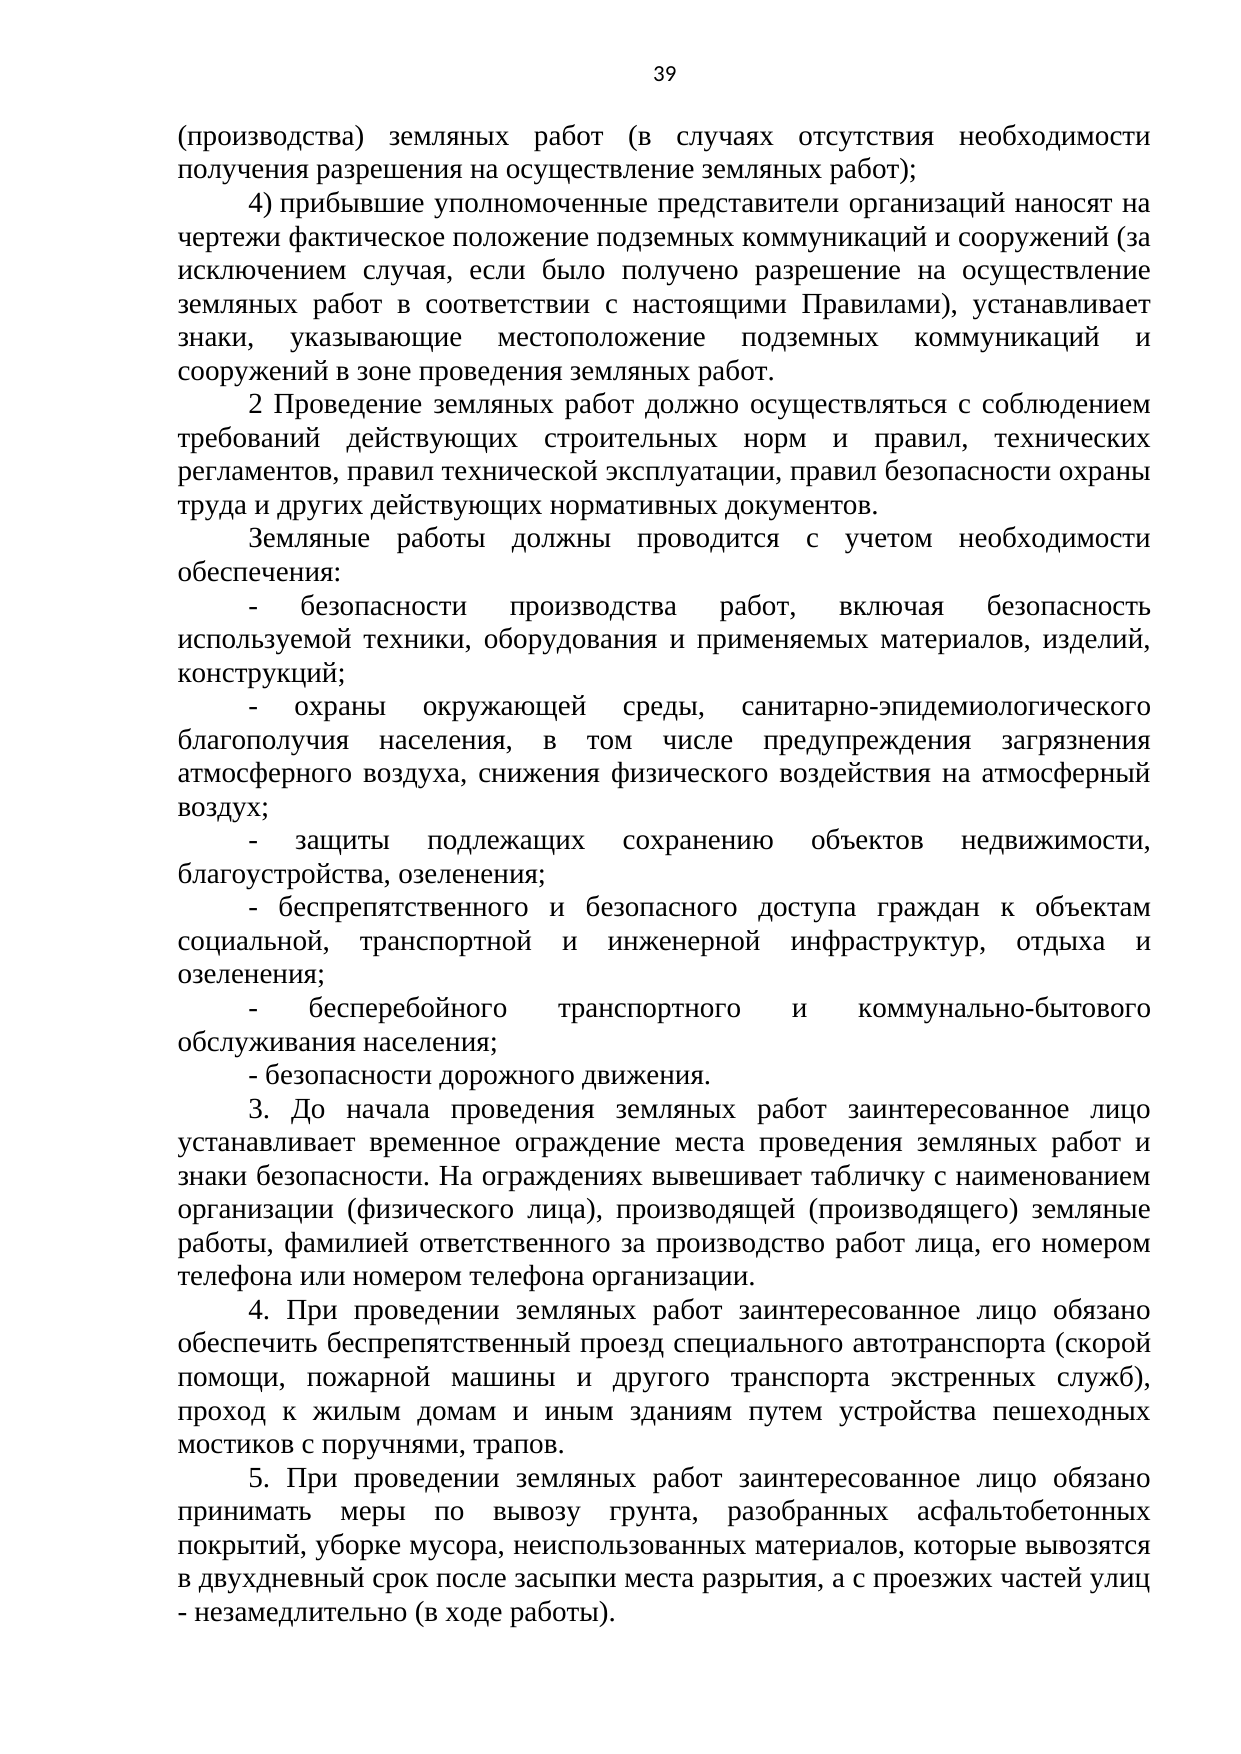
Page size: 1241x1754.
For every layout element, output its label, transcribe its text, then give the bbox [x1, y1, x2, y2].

text - безопасности дорожного движения. [177, 1057, 1152, 1091]
text - безопасности производства работ, включая безопасность используемой техники, оборудования и применяемых материалов, изделий, конструкций; [177, 588, 1152, 688]
text (производства) земляных работ (в случаях отсутствия необходимости получения разрешения на осуществление земляных работ); [177, 118, 1152, 185]
text 4) прибывшие уполномоченные представители организаций наносят на чертежи фактическое положение подземных коммуникаций и сооружений (за исключением случая, если было получено разрешение на осуществление земляных работ в соответствии с настоящими Правилами), устанавливает знаки, указывающие местоположение подземных коммуникаций и сооружений в зоне проведения земляных работ. [177, 185, 1152, 386]
text - защиты подлежащих сохранению объектов недвижимости, благоустройства, озеленения; [177, 822, 1152, 889]
text - беспрепятственного и безопасного доступа граждан к объектам социальной, транспортной и инженерной инфраструктур, отдыха и озеленения; [177, 889, 1152, 990]
text 5. При проведении земляных работ заинтересованное лицо обязано принимать меры по вывозу грунта, разобранных асфальтобетонных покрытий, уборке мусора, неиспользованных материалов, которые вывозятся в двухдневный срок после засыпки места разрытия, а с проезжих частей улиц - незамедлительно (в ходе работы). [177, 1460, 1152, 1627]
text 3. До начала проведения земляных работ заинтересованное лицо устанавливает временное ограждение места проведения земляных работ и знаки безопасности. На ограждениях вывешивает табличку с наименованием организации (физического лица), производящей (производящего) земляные работы, фамилией ответственного за производство работ лица, его номером телефона или номером телефона организации. [177, 1091, 1152, 1292]
text - бесперебойного транспортного и коммунально-бытового обслуживания населения; [177, 990, 1152, 1057]
text 4. При проведении земляных работ заинтересованное лицо обязано обеспечить беспрепятственный проезд специального автотранспорта (скорой помощи, пожарной машины и другого транспорта экстренных служб), проход к жилым домам и иным зданиям путем устройства пешеходных мостиков с поручнями, трапов. [177, 1292, 1152, 1460]
text Земляные работы должны проводится с учетом необходимости обеспечения: [177, 521, 1152, 588]
text - охраны окружающей среды, санитарно-эпидемиологического благополучия населения, в том числе предупреждения загрязнения атмосферного воздуха, снижения физического воздействия на атмосферный воздух; [177, 688, 1152, 822]
text 2 Проведение земляных работ должно осуществляться с соблюдением требований действующих строительных норм и правил, технических регламентов, правил технической эксплуатации, правил безопасности охраны труда и других действующих нормативных документов. [177, 386, 1152, 521]
